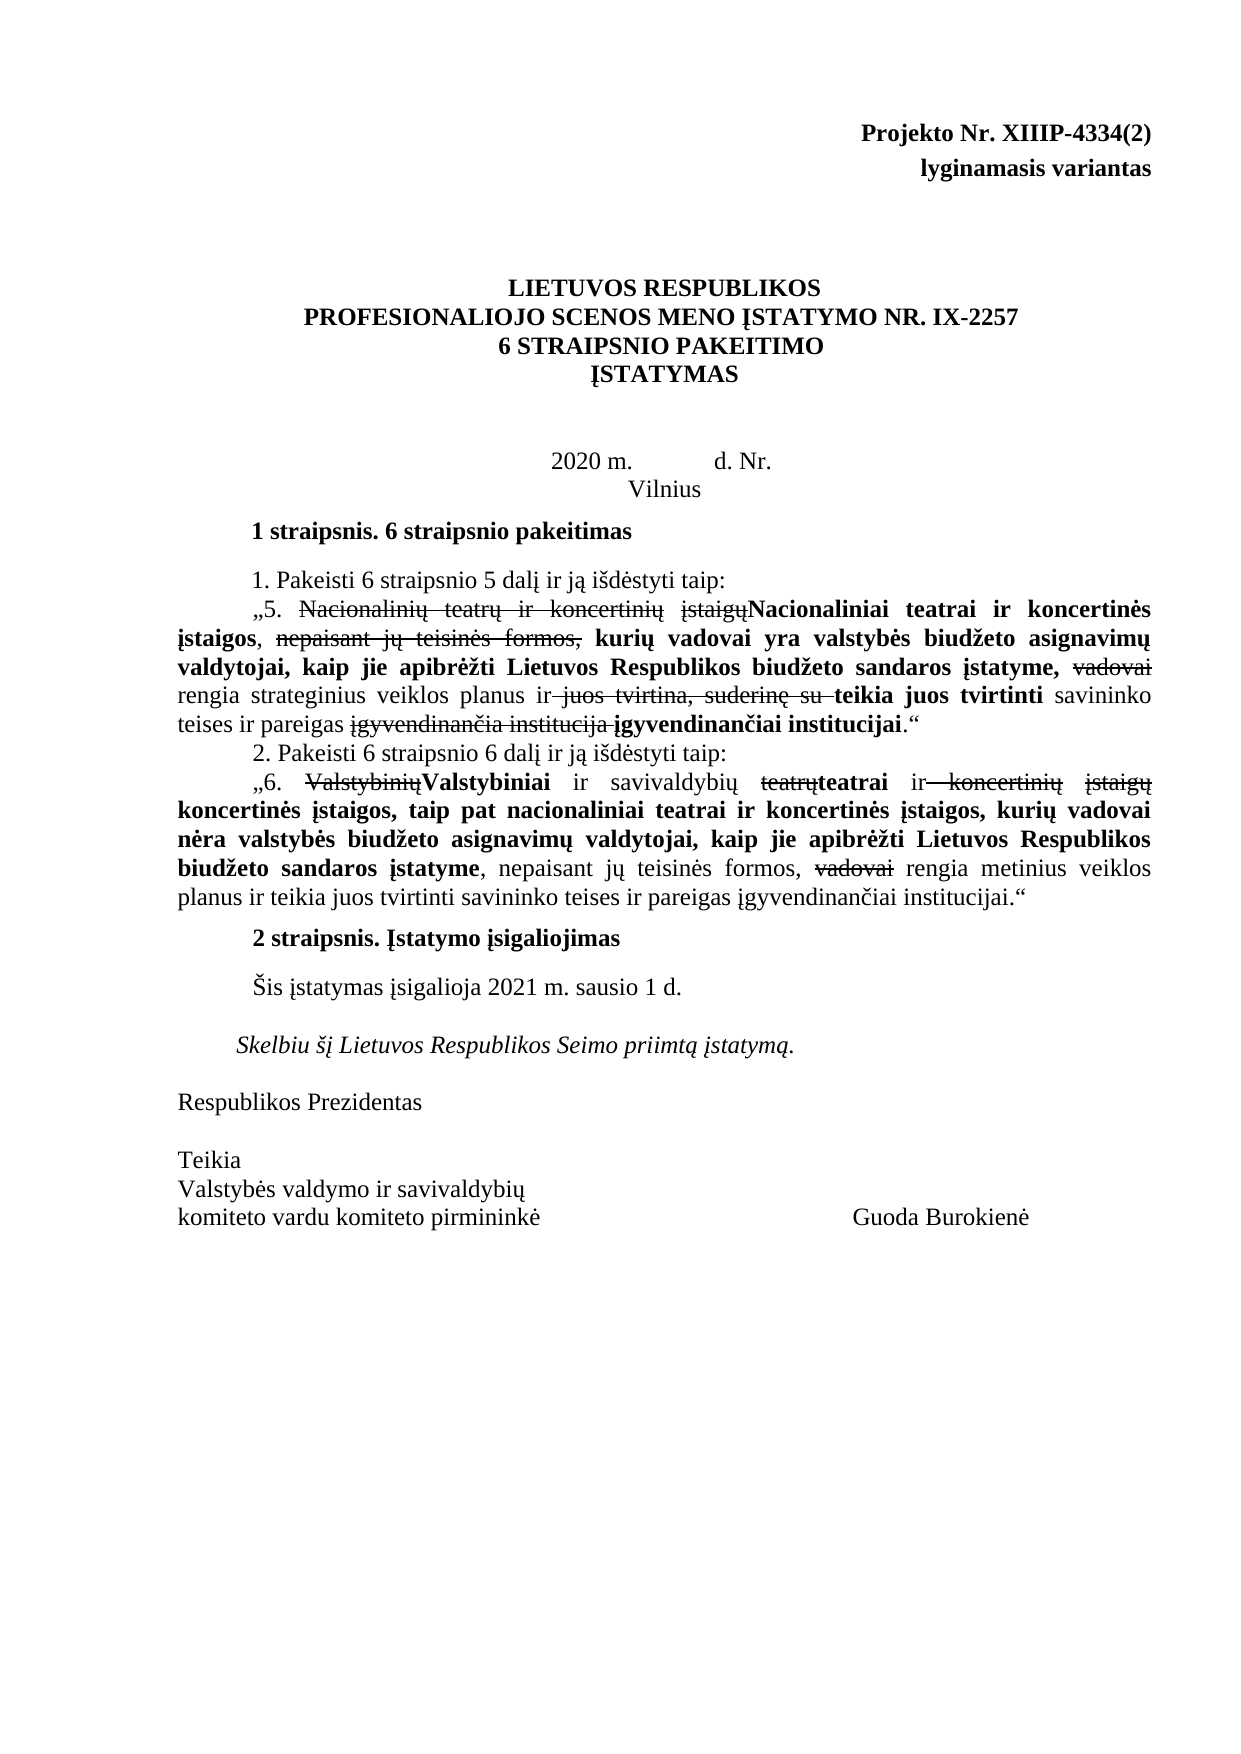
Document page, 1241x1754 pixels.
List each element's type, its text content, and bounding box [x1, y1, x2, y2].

text Skelbiu šį Lietuvos Respublikos Seimo priimtą įstatymą. [177, 1030, 1152, 1059]
text Vilnius [177, 474, 1152, 503]
text LIETUVOS RESPUBLIKOS [177, 273, 1152, 302]
text lyginamasis variantas [177, 153, 1152, 181]
text Šis įstatymas įsigalioja 2021 m. sausio 1 d. [177, 972, 1152, 1001]
text Projekto Nr. XIIIP-4334(2) [177, 118, 1152, 147]
text Teikia [177, 1145, 1152, 1174]
text Respublikos Prezidentas [177, 1087, 1152, 1116]
text Valstybės valdymo ir savivaldybių [177, 1174, 1152, 1202]
text komiteto vardu komiteto pirmininkė Guoda Burokienė [177, 1202, 1152, 1231]
text 1 straipsnis. 6 straipsnio pakeitimas [177, 516, 1152, 544]
text „6. ValstybiniųValstybiniai ir savivaldybių teatrųteatrai ir koncertinių įstaigų koncertinės įstaigos, taip pat nacionaliniai teatrai ir koncertinės įstaigos, kurių vadovai nėra valstybės biudžeto asignavimų valdytojai, kaip jie apibrėžti Lietuvos Respublikos biudžeto sandaros įstatyme, nepaisant jų teisinės formos, vadovai rengia metinius veiklos planus ir teikia juos tvirtinti savininko teises ir pareigas įgyvendinančiai institucijai.“ [177, 767, 1152, 910]
text įstatymas [177, 359, 1152, 388]
text 2020 m. d. Nr. [177, 446, 1152, 474]
text 1. Pakeisti 6 straipsnio 5 dalį ir ją išdėstyti taip: [177, 565, 1152, 594]
text PROFESIONALIOJO SCENOS MENO ĮSTATYMO NR. Ix-2257 [177, 302, 1152, 331]
text 2. Pakeisti 6 straipsnio 6 dalį ir ją išdėstyti taip: [177, 738, 1152, 767]
text 2 straipsnis. Įstatymo įsigaliojimas [177, 923, 1152, 952]
text 6 straipsnio pakeitImo [177, 331, 1152, 359]
text „5. Nacionalinių teatrų ir koncertinių įstaigųNacionaliniai teatrai ir koncertinės įstaigos, nepaisant jų teisinės formos, kurių vadovai yra valstybės biudžeto asignavimų valdytojai, kaip jie apibrėžti Lietuvos Respublikos biudžeto sandaros įstatyme, vadovai rengia strateginius veiklos planus ir juos tvirtina, suderinę su teikia juos tvirtinti savininko teises ir pareigas įgyvendinančia institucija įgyvendinančiai institucijai.“ [177, 594, 1152, 738]
